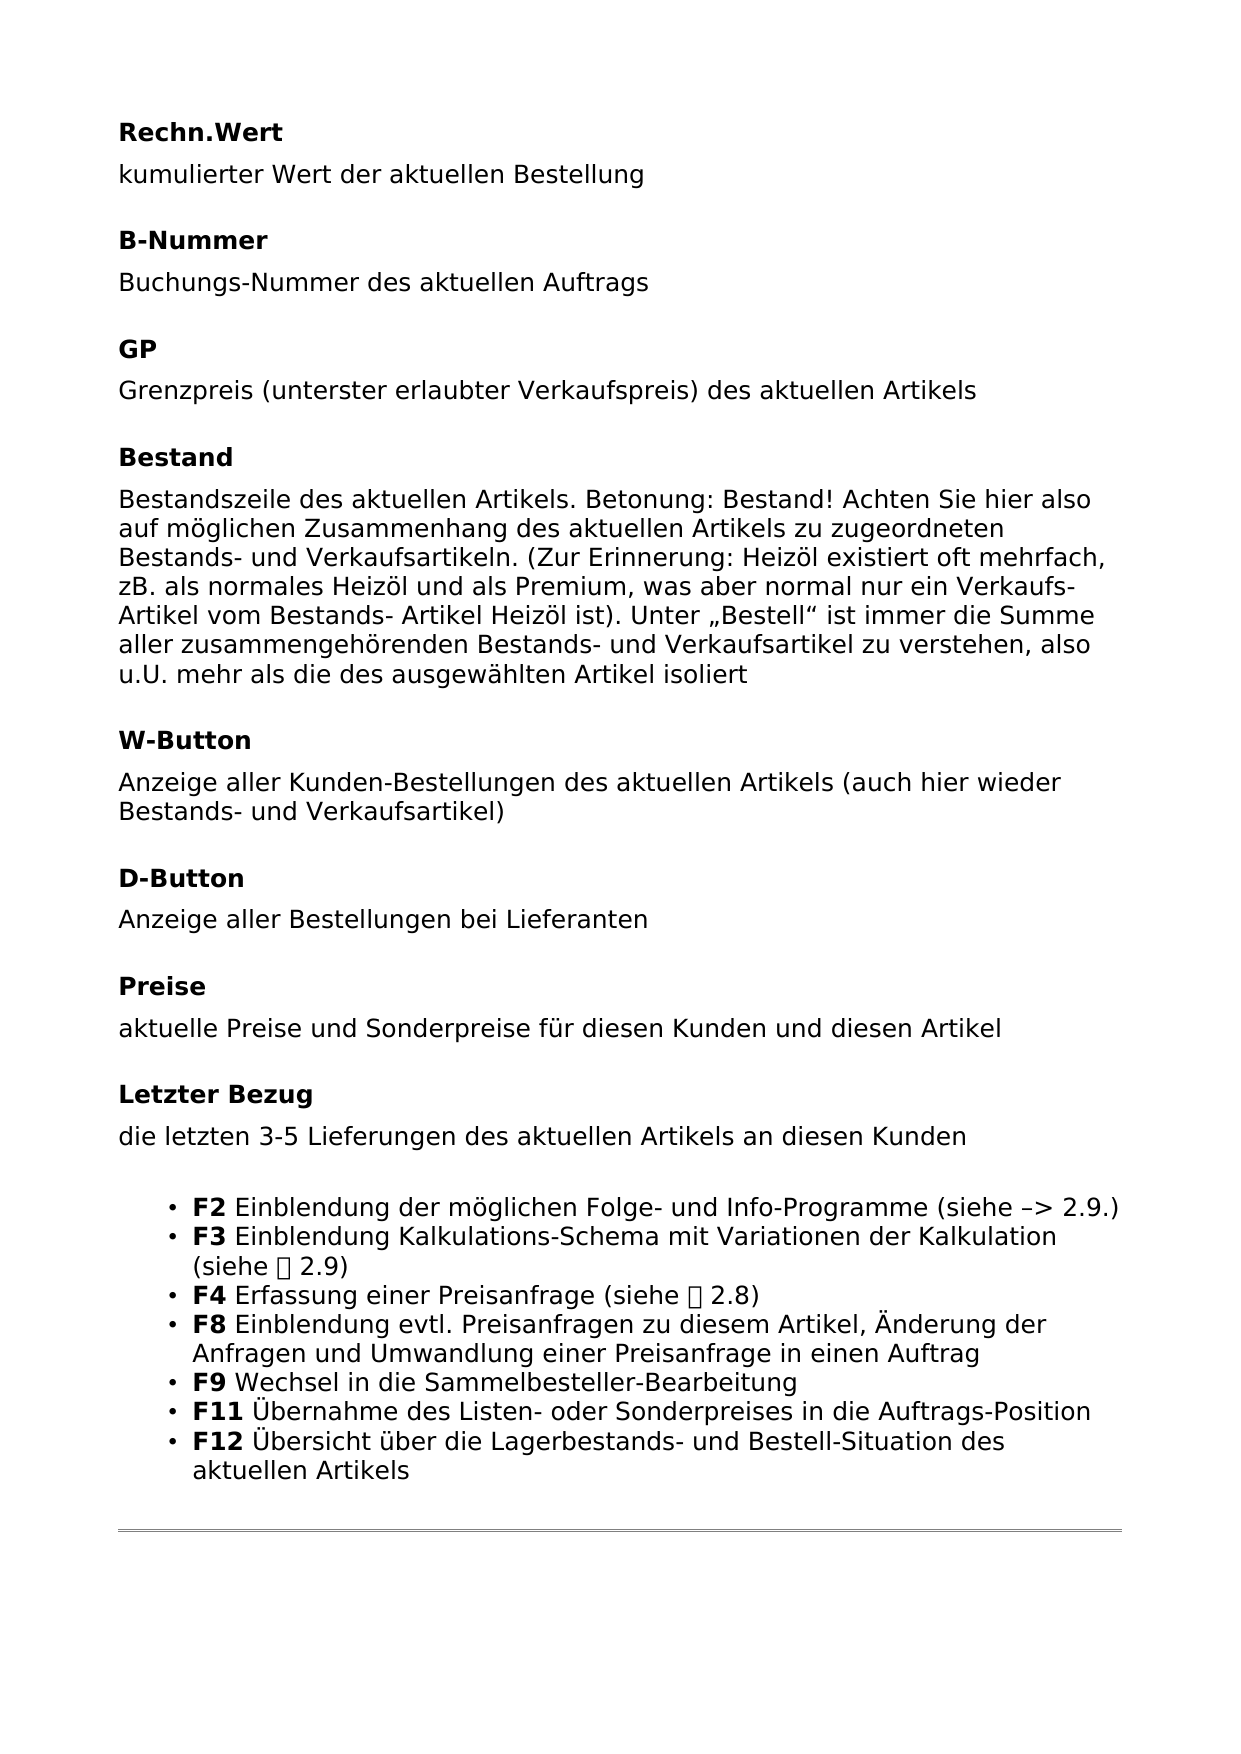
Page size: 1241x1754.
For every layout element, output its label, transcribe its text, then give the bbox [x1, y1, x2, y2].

subtitle D-Button [118, 864, 1122, 893]
list F3 Einblendung Kalkulations-Schema mit Variationen der Kalkulation (siehe  2.9) [177, 1223, 1122, 1281]
list F4 Erfassung einer Preisanfrage (siehe  2.8) [177, 1281, 1122, 1310]
subtitle Bestand [118, 443, 1122, 472]
subtitle Rechn.Wert [118, 118, 1122, 147]
text Anzeige aller Bestellungen bei Lieferanten [118, 906, 1122, 935]
list F8 Einblendung evtl. Preisanfragen zu diesem Artikel, Änderung der Anfragen und Umwandlung einer Preisanfrage in einen Auftrag [177, 1310, 1122, 1368]
subtitle Preise [118, 972, 1122, 1001]
text aktuelle Preise und Sonderpreise für diesen Kunden und diesen Artikel [118, 1014, 1122, 1043]
text Anzeige aller Kunden-Bestellungen des aktuellen Artikels (auch hier wieder Bestands- und Verkaufsartikel) [118, 768, 1122, 826]
text Buchungs-Nummer des aktuellen Auftrags [118, 268, 1122, 297]
list F11 Übernahme des Listen- oder Sonderpreises in die Auftrags-Position [177, 1398, 1122, 1427]
text Grenzpreis (unterster erlaubter Verkaufspreis) des aktuellen Artikels [118, 376, 1122, 406]
subtitle B-Nummer [118, 226, 1122, 256]
text Bestandszeile des aktuellen Artikels. Betonung: Bestand! Achten Sie hier also auf möglichen Zusammenhang des aktuellen Artikels zu zugeordneten Bestands- und Verkaufsartikeln. (Zur Erinnerung: Heizöl existiert oft mehrfach, zB. als normales Heizöl und als Premium, was aber normal nur ein Verkaufs-Artikel vom Bestands- Artikel Heizöl ist). Unter „Bestell“ ist immer die Summe aller zusammengehörenden Bestands- und Verkaufsartikel zu verstehen, also u.U. mehr als die des ausgewählten Artikel isoliert [118, 485, 1122, 689]
subtitle GP [118, 335, 1122, 364]
list F12 Übersicht über die Lagerbestands- und Bestell-Situation des aktuellen Artikels [177, 1427, 1122, 1485]
subtitle W-Button [118, 726, 1122, 756]
text die letzten 3-5 Lieferungen des aktuellen Artikels an diesen Kunden [118, 1122, 1122, 1151]
text kumulierter Wert der aktuellen Bestellung [118, 160, 1122, 189]
subtitle Letzter Bezug [118, 1081, 1122, 1110]
list F2 Einblendung der möglichen Folge- und Info-Programme (siehe –> 2.9.) [177, 1193, 1122, 1223]
list F9 Wechsel in die Sammelbesteller-Bearbeitung [177, 1368, 1122, 1398]
